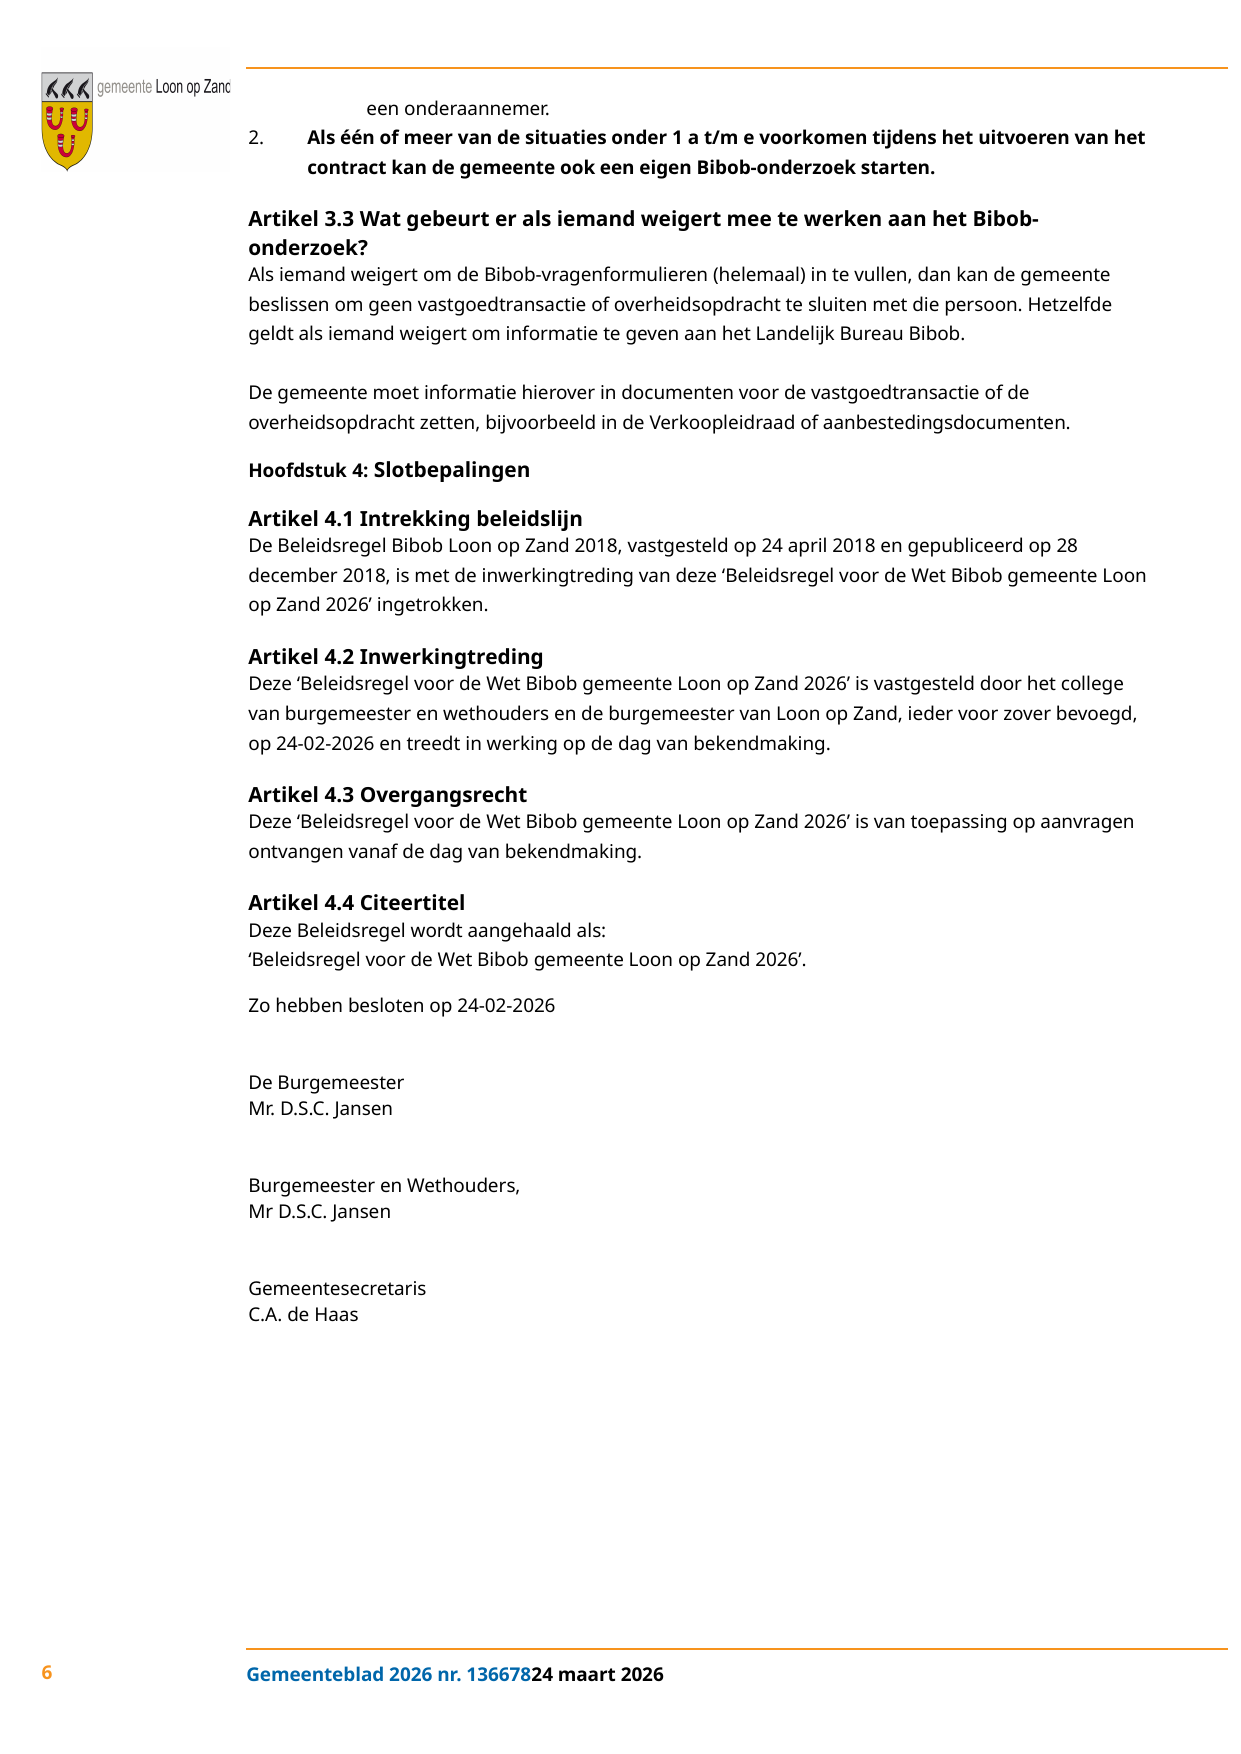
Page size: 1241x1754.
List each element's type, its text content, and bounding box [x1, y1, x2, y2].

text De Beleidsregel Bibob Loon op Zand 2018, vastgesteld op 24 april 2018 en gepubliceerd op 28 december 2018, is met de inwerkingtreding van deze ‘Beleidsregel voor de Wet Bibob gemeente Loon op Zand 2026’ ingetrokken. [248, 532, 1152, 617]
text Mr D.S.C. Jansen [248, 1198, 1152, 1224]
text Artikel 3.3 Wat gebeurt er als iemand weigert mee te werken aan het Bibob-onderzoek? [248, 204, 1152, 261]
text De Burgemeester [248, 1069, 1152, 1095]
list Als één of meer van de situaties onder 1 a t/m e voorkomen tijdens het uitvoeren van het contract kan de gemeente ook een eigen Bibob-onderzoek starten. [248, 124, 1152, 180]
text Als iemand weigert om de Bibob-vragenformulieren (helemaal) in te vullen, dan kan de gemeente beslissen om geen vastgoedtransactie of overheidsopdracht te sluiten met die persoon. Hetzelfde geldt als iemand weigert om informatie te geven aan het Landelijk Bureau Bibob. [248, 261, 1152, 346]
text Gemeentesecretaris [248, 1275, 1152, 1301]
text Deze Beleidsregel wordt aangehaald als: [248, 917, 1152, 943]
text Hoofdstuk 4: Slotbepalingen [248, 455, 1152, 483]
text C.A. de Haas [248, 1301, 1152, 1327]
text Artikel 4.1 Intrekking beleidslijn [248, 504, 1152, 532]
text De gemeente moet informatie hierover in documenten voor de vastgoedtransactie of de overheidsopdracht zetten, bijvoorbeeld in de Verkoopleidraad of aanbestedingsdocumenten. [248, 379, 1152, 435]
text Artikel 4.2 Inwerkingtreding [248, 642, 1152, 671]
text Artikel 4.4 Citeertitel [248, 888, 1152, 917]
text Artikel 4.3 Overgangsrecht [248, 780, 1152, 808]
text Burgemeester en Wethouders, [248, 1172, 1152, 1198]
text Mr. D.S.C. Jansen [248, 1095, 1152, 1121]
text Zo hebben besloten op 24-02-2026 [248, 992, 1152, 1018]
text Deze ‘Beleidsregel voor de Wet Bibob gemeente Loon op Zand 2026’ is van toepassing op aanvragen ontvangen vanaf de dag van bekendmaking. [248, 808, 1152, 864]
text Deze ‘Beleidsregel voor de Wet Bibob gemeente Loon op Zand 2026’ is vastgesteld door het college van burgemeester en wethouders en de burgemeester van Loon op Zand, ieder voor zover bevoegd, op 24-02-2026 en treedt in werking op de dag van bekendmaking. [248, 671, 1152, 755]
picture [41, 47, 231, 172]
text ‘Beleidsregel voor de Wet Bibob gemeente Loon op Zand 2026’. [248, 947, 1152, 972]
list een onderaannemer. [307, 95, 1152, 121]
